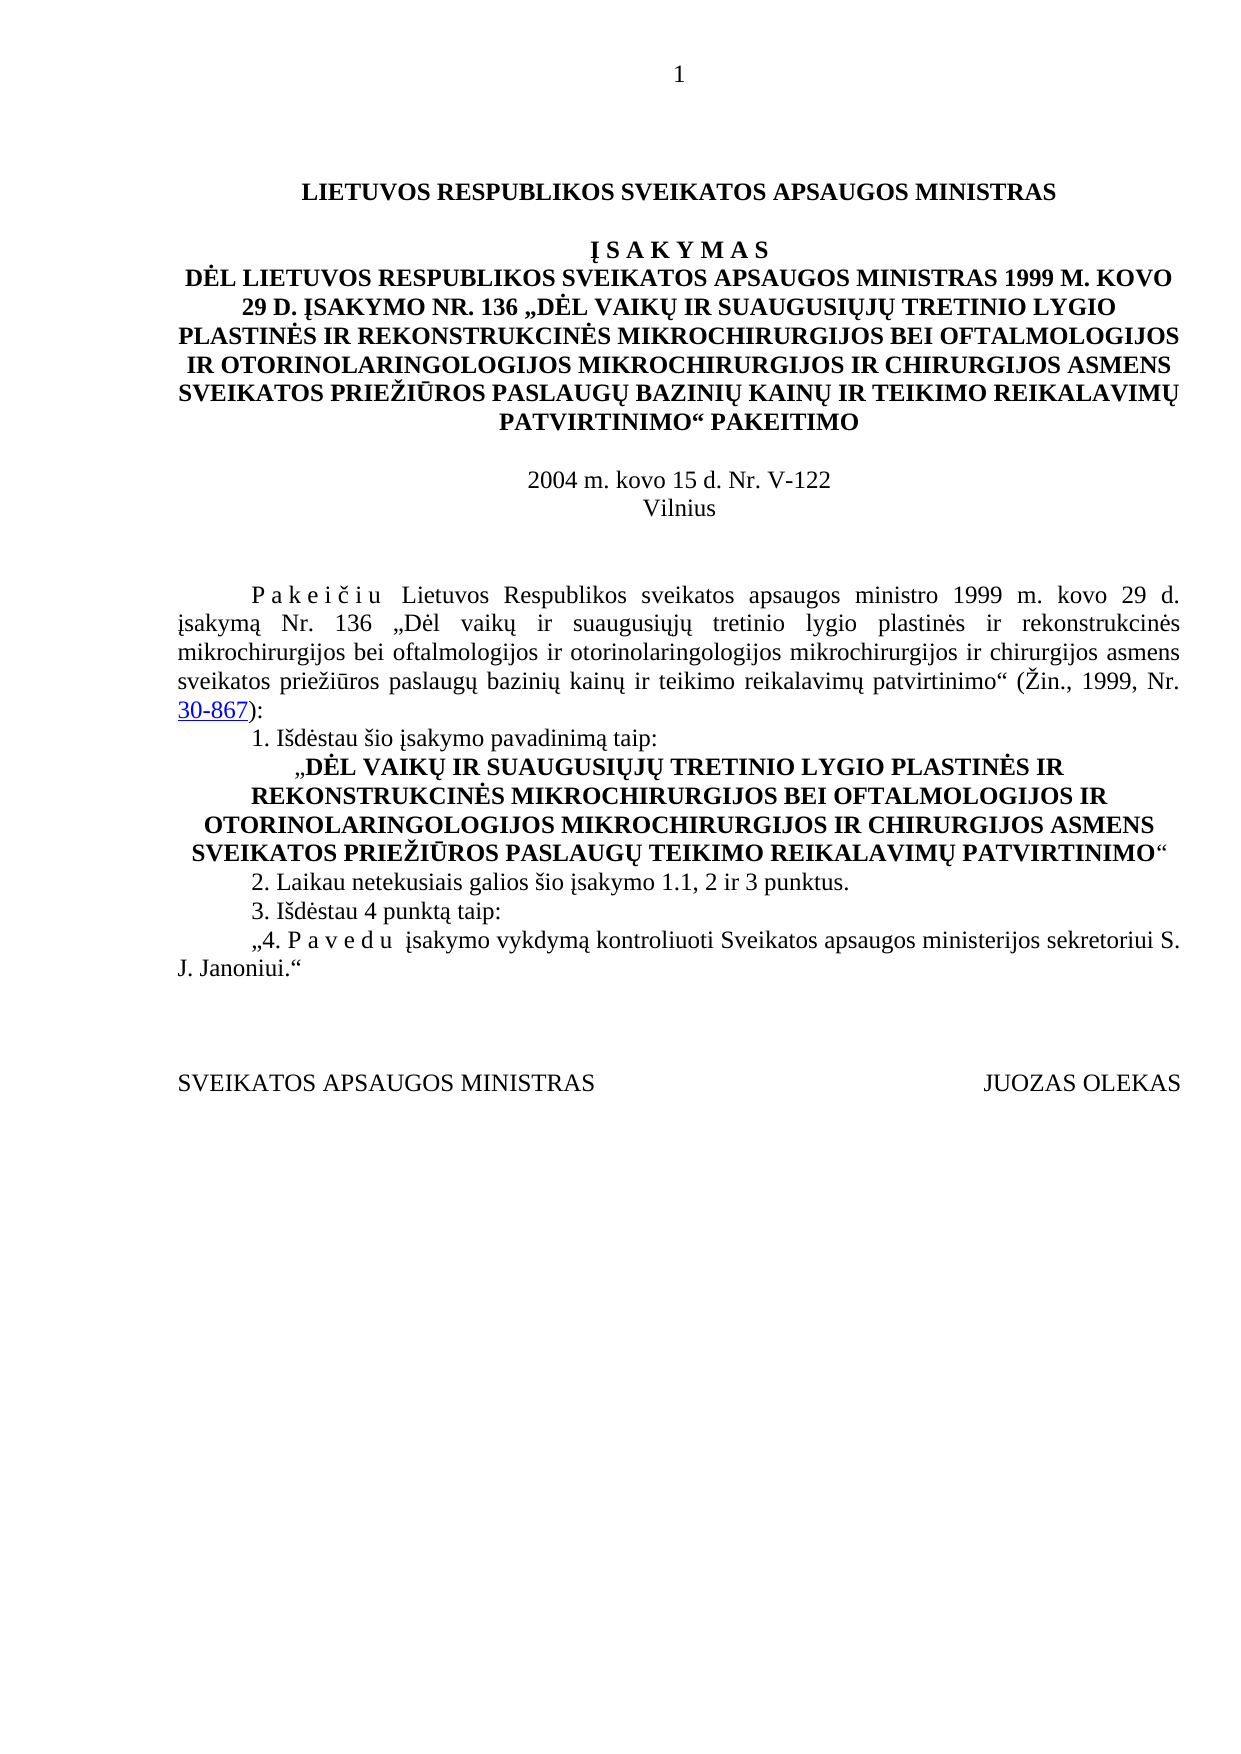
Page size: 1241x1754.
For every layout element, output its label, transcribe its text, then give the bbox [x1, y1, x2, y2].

text LIETUVOS RESPUBLIKOS SVEIKATOS APSAUGOS MINISTRAS [177, 177, 1181, 206]
text Vilnius [177, 493, 1181, 522]
text SVEIKATOS APSAUGOS MINISTRAS JUOZAS OLEKAS [177, 1068, 1181, 1097]
text „4. Pavedu įsakymo vykdymą kontroliuoti Sveikatos apsaugos ministerijos sekretoriui S. J. Janoniui.“ [177, 925, 1181, 982]
text 2004 m. kovo 15 d. Nr. V-122 [177, 465, 1181, 493]
text DĖL LIETUVOS RESPUBLIKOS SVEIKATOS APSAUGOS MINISTRAS 1999 M. KOVO 29 D. ĮSAKYMO NR. 136 „DĖL VAIKŲ IR SUAUGUSIŲJŲ TRETINIO LYGIO PLASTINĖS IR REKONSTRUKCINĖS MIKROCHIRURGIJOS BEI OFTALMOLOGIJOS IR OTORINOLARINGOLOGIJOS MIKROCHIRURGIJOS IR CHIRURGIJOS ASMENS SVEIKATOS PRIEŽIŪROS PASLAUGŲ BAZINIŲ KAINŲ IR TEIKIMO REIKALAVIMŲ PATVIRTINIMO“ PAKEITIMO [177, 263, 1181, 436]
text „DĖL VAIKŲ IR SUAUGUSIŲJŲ TRETINIO LYGIO PLASTINĖS IR REKONSTRUKCINĖS MIKROCHIRURGIJOS BEI OFTALMOLOGIJOS IR OTORINOLARINGOLOGIJOS MIKROCHIRURGIJOS IR CHIRURGIJOS ASMENS SVEIKATOS PRIEŽIŪROS PASLAUGŲ TEIKIMO REIKALAVIMŲ PATVIRTINIMO“ [177, 752, 1181, 867]
text 1. Išdėstau šio įsakymo pavadinimą taip: [177, 723, 1181, 752]
text 2. Laikau netekusiais galios šio įsakymo 1.1, 2 ir 3 punktus. [177, 867, 1181, 896]
text 3. Išdėstau 4 punktą taip: [177, 896, 1181, 925]
text Į S A K Y M A S [177, 235, 1181, 263]
text Pakeičiu Lietuvos Respublikos sveikatos apsaugos ministro 1999 m. kovo 29 d. įsakymą Nr. 136 „Dėl vaikų ir suaugusiųjų tretinio lygio plastinės ir rekonstrukcinės mikrochirurgijos bei oftalmologijos ir otorinolaringologijos mikrochirurgijos ir chirurgijos asmens sveikatos priežiūros paslaugų bazinių kainų ir teikimo reikalavimų patvirtinimo“ (Žin., 1999, Nr. 30-867): [177, 580, 1181, 723]
